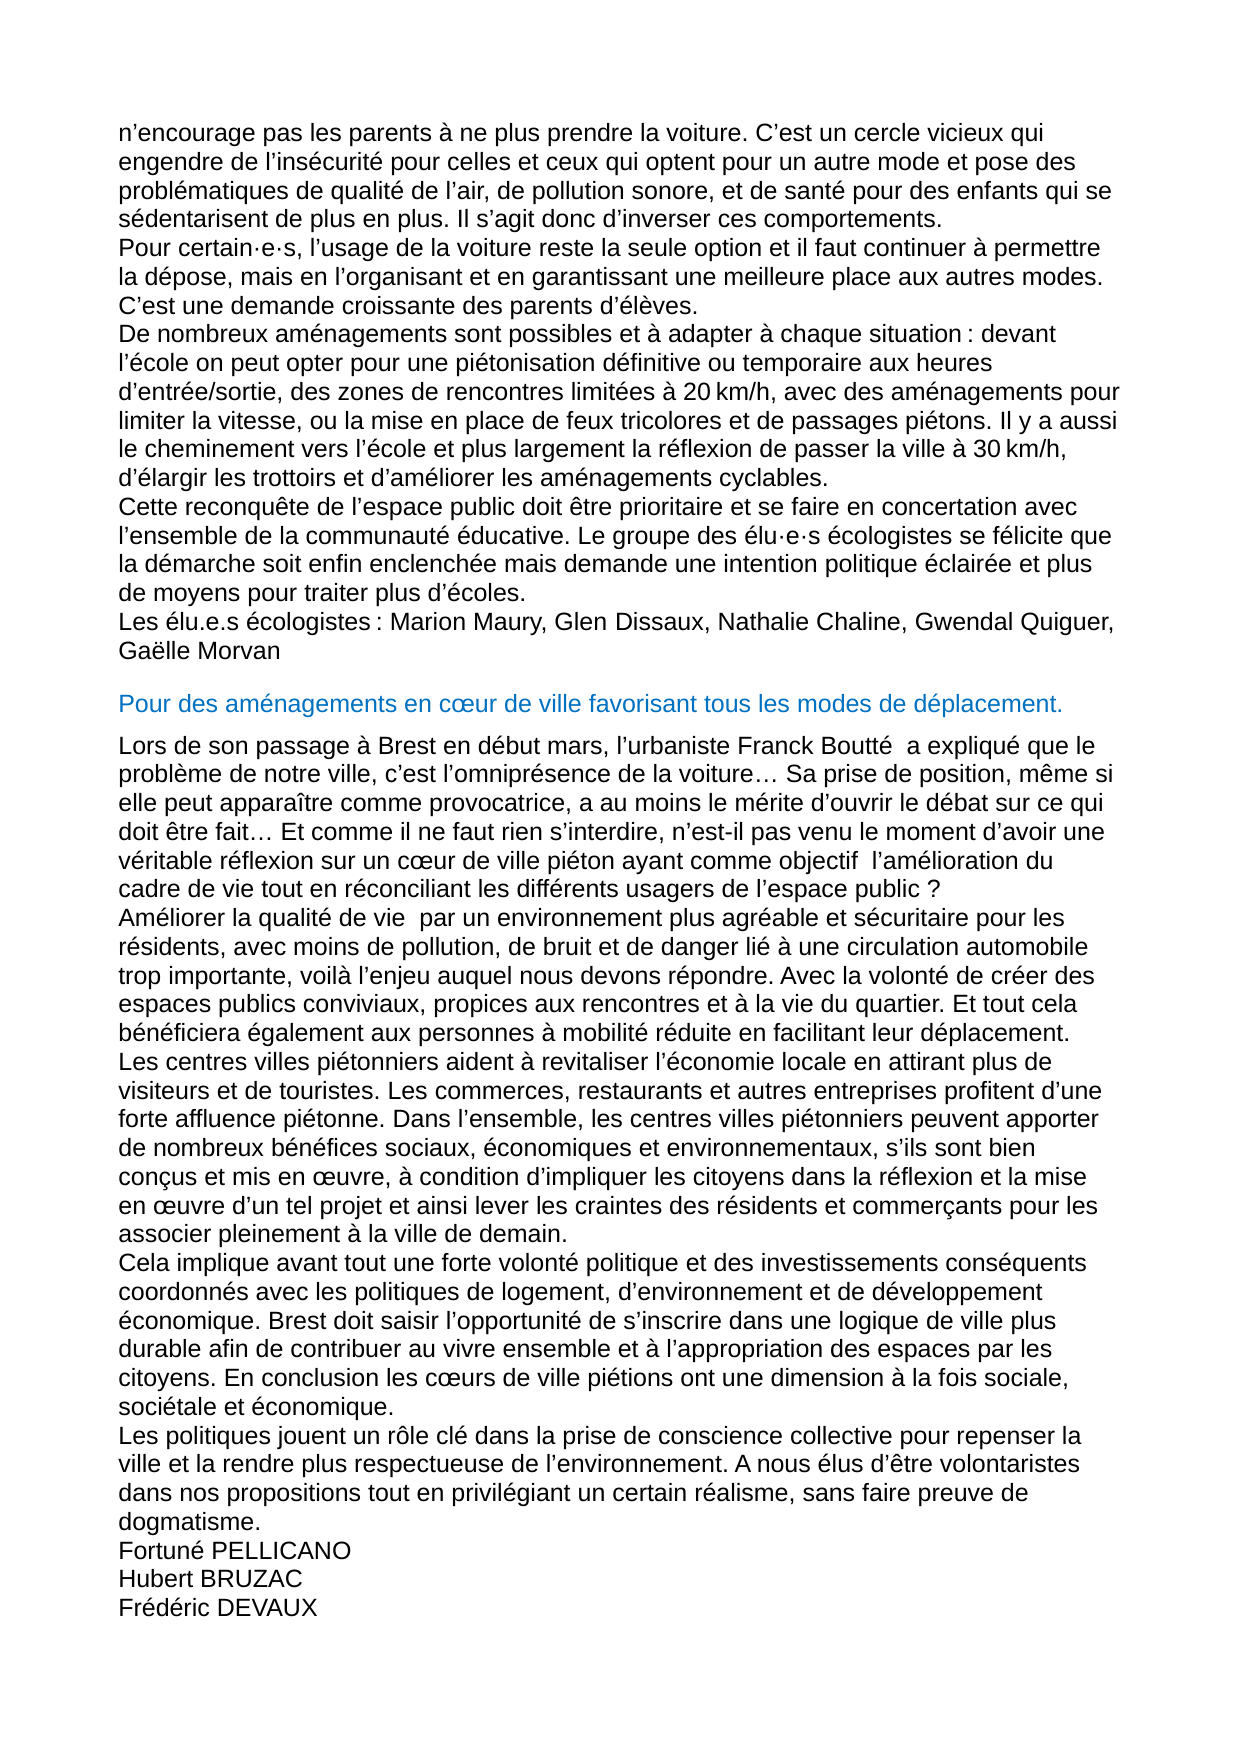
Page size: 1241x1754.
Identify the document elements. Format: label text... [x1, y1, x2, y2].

text Les élu.e.s écologistes : Marion Maury, Glen Dissaux, Nathalie Chaline, Gwendal Quiguer, Gaëlle Morvan [118, 607, 1122, 664]
text Cette reconquête de l’espace public doit être prioritaire et se faire en concertation avec l’ensemble de la communauté éducative. Le groupe des élu·e·s écologistes se félicite que la démarche soit enfin enclenchée mais demande une intention politique éclairée et plus de moyens pour traiter plus d’écoles. [118, 492, 1122, 607]
text De nombreux aménagements sont possibles et à adapter à chaque situation : devant l’école on peut opter pour une piétonisation définitive ou temporaire aux heures d’entrée/sortie, des zones de rencontres limitées à 20 km/h, avec des aménagements pour limiter la vitesse, ou la mise en place de feux tricolores et de passages piétons. Il y a aussi le cheminement vers l’école et plus largement la réflexion de passer la ville à 30 km/h, d’élargir les trottoirs et d’améliorer les aménagements cyclables. [118, 319, 1122, 492]
text n’encourage pas les parents à ne plus prendre la voiture. C’est un cercle vicieux qui engendre de l’insécurité pour celles et ceux qui optent pour un autre mode et pose des problématiques de qualité de l’air, de pollution sonore, et de santé pour des enfants qui se sédentarisent de plus en plus. Il s’agit donc d’inverser ces comportements. [118, 118, 1122, 233]
text Améliorer la qualité de vie par un environnement plus agréable et sécuritaire pour les résidents, avec moins de pollution, de bruit et de danger lié à une circulation automobile trop importante, voilà l’enjeu auquel nous devons répondre. Avec la volonté de créer des espaces publics conviviaux, propices aux rencontres et à la vie du quartier. Et tout cela bénéficiera également aux personnes à mobilité réduite en facilitant leur déplacement. [118, 903, 1122, 1047]
text Frédéric DEVAUX [118, 1593, 1122, 1622]
text Les politiques jouent un rôle clé dans la prise de conscience collective pour repenser la ville et la rendre plus respectueuse de l’environnement. A nous élus d’être volontaristes dans nos propositions tout en privilégiant un certain réalisme, sans faire preuve de dogmatisme. [118, 1421, 1122, 1536]
text Cela implique avant tout une forte volonté politique et des investissements conséquents coordonnés avec les politiques de logement, d’environnement et de développement économique. Brest doit saisir l’opportunité de s’inscrire dans une logique de ville plus durable afin de contribuer au vivre ensemble et à l’appropriation des espaces par les citoyens. En conclusion les cœurs de ville piétions ont une dimension à la fois sociale, sociétale et économique. [118, 1248, 1122, 1421]
text Lors de son passage à Brest en début mars, l’urbaniste Franck Boutté a expliqué que le problème de notre ville, c’est l’omniprésence de la voiture… Sa prise de position, même si elle peut apparaître comme provocatrice, a au moins le mérite d’ouvrir le débat sur ce qui doit être fait… Et comme il ne faut rien s’interdire, n’est-il pas venu le moment d’avoir une véritable réflexion sur un cœur de ville piéton ayant comme objectif l’amélioration du cadre de vie tout en réconciliant les différents usagers de l’espace public ? [118, 731, 1122, 903]
subtitle Pour des aménagements en cœur de ville favorisant tous les modes de déplacement. [118, 689, 1122, 718]
text Fortuné PELLICANO [118, 1536, 1122, 1564]
text Hubert BRUZAC [118, 1564, 1122, 1593]
text Les centres villes piétonniers aident à revitaliser l’économie locale en attirant plus de visiteurs et de touristes. Les commerces, restaurants et autres entreprises profitent d’une forte affluence piétonne. Dans l’ensemble, les centres villes piétonniers peuvent apporter de nombreux bénéfices sociaux, économiques et environnementaux, s’ils sont bien conçus et mis en œuvre, à condition d’impliquer les citoyens dans la réflexion et la mise en œuvre d’un tel projet et ainsi lever les craintes des résidents et commerçants pour les associer pleinement à la ville de demain. [118, 1047, 1122, 1248]
text Pour certain·e·s, l’usage de la voiture reste la seule option et il faut continuer à permettre la dépose, mais en l’organisant et en garantissant une meilleure place aux autres modes. C’est une demande croissante des parents d’élèves. [118, 233, 1122, 319]
